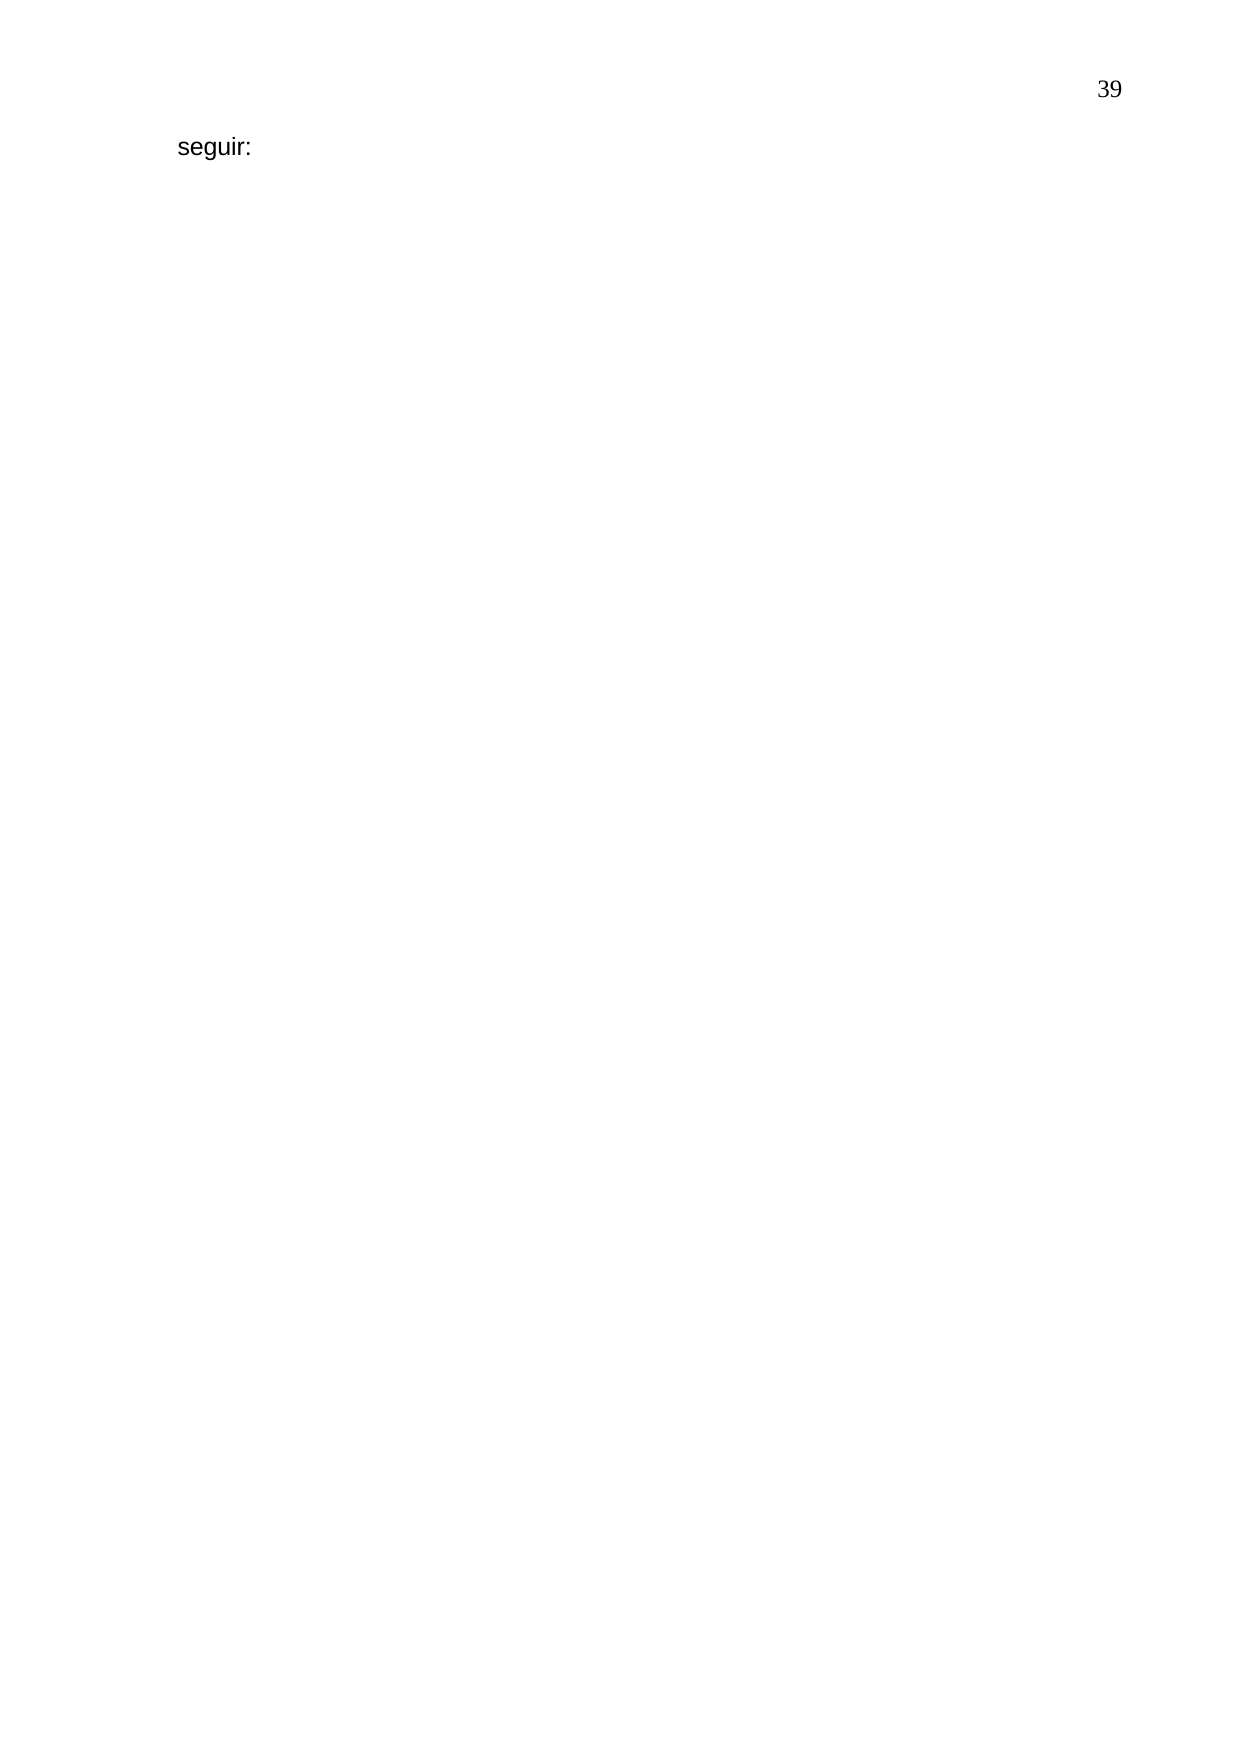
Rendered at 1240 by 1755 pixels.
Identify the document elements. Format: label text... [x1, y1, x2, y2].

text seguir: [177, 132, 1133, 160]
